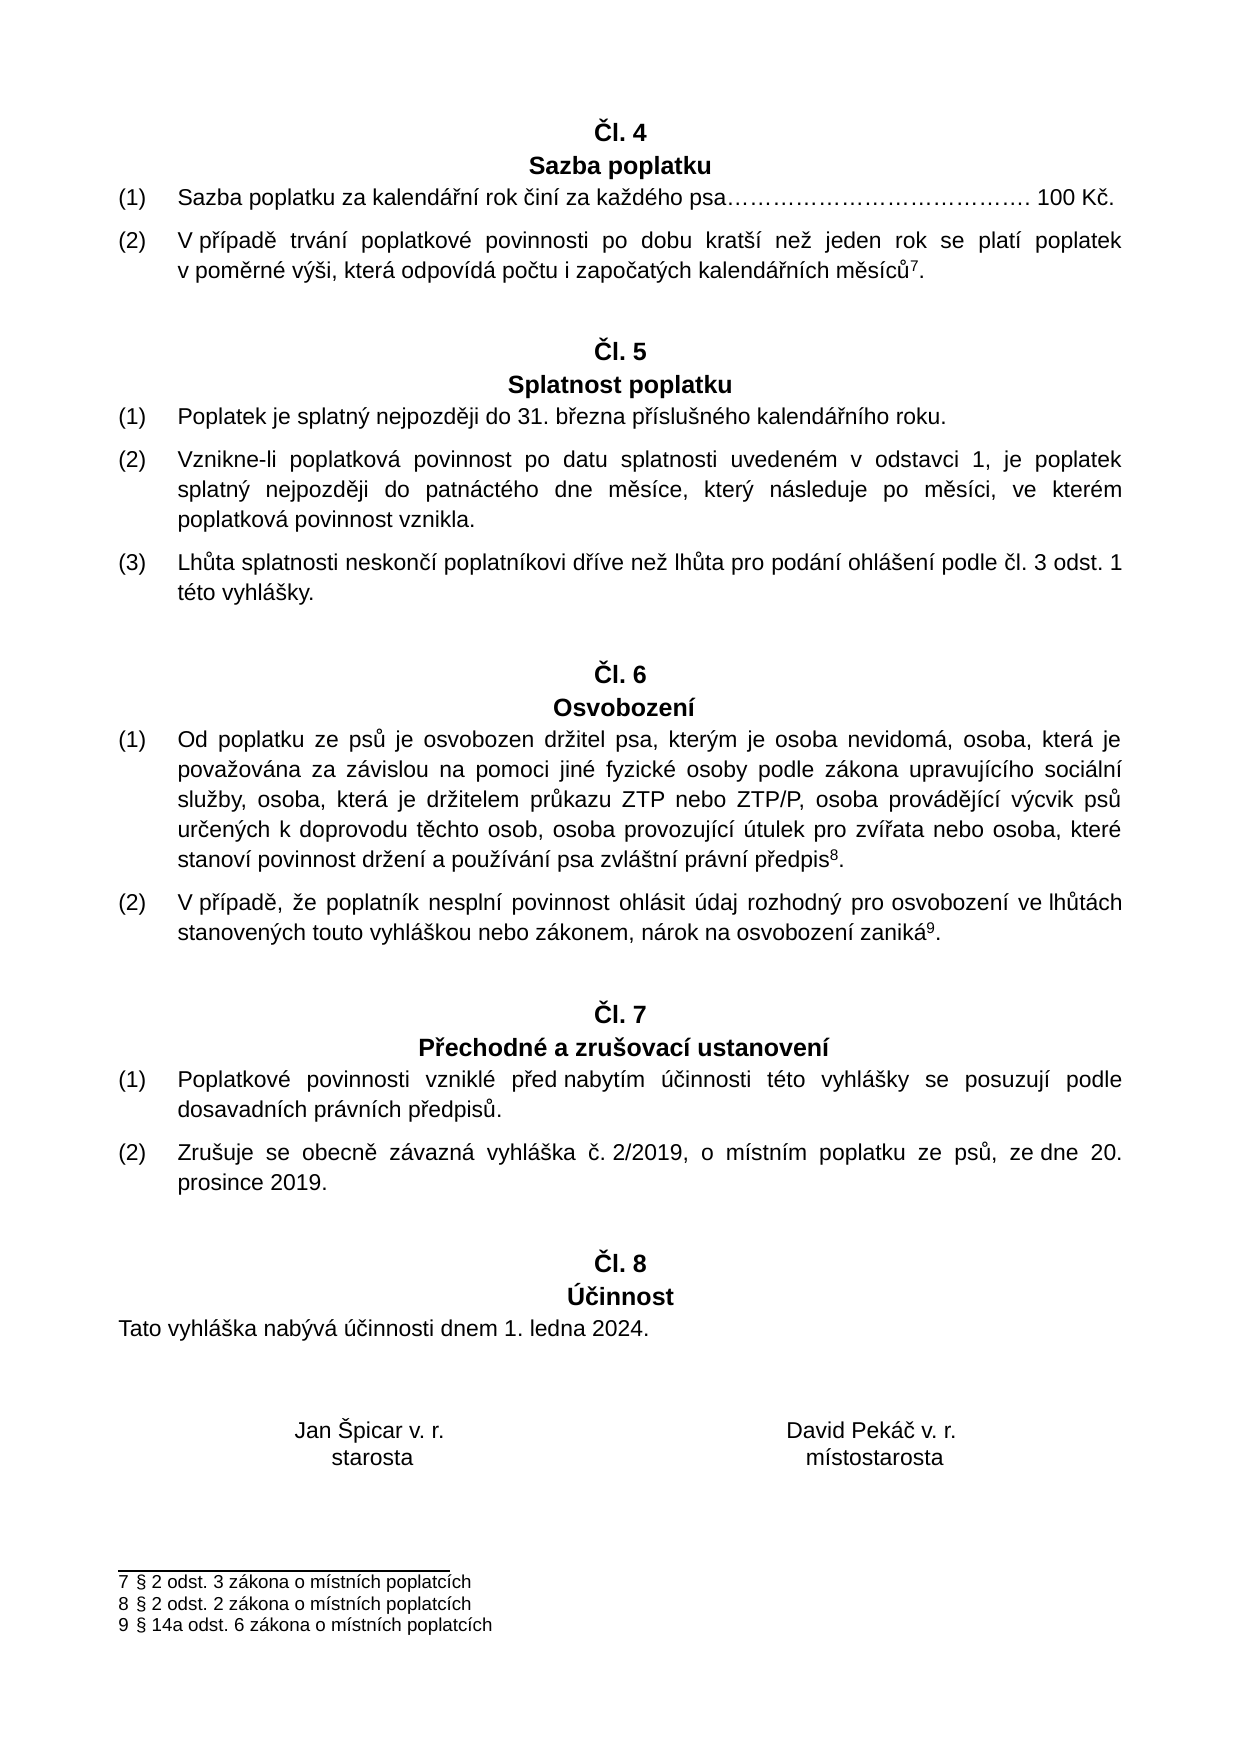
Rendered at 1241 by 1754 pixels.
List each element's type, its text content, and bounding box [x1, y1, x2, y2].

table_header Jan Špicar v. r. starosta [118, 1358, 620, 1476]
list Poplatkové povinnosti vzniklé před nabytím účinnosti této vyhlášky se posuzují podle dosavadních právních předpisů. [118, 1066, 1122, 1122]
list V případě, že poplatník nesplní povinnost ohlásit údaj rozhodný pro osvobození ve lhůtách stanovených touto vyhláškou nebo zákonem, nárok na osvobození zaniká. [118, 889, 1122, 946]
list § 2 odst. 2 zákona o místních poplatcích [118, 1592, 1122, 1614]
subtitle Čl. 8 Účinnost [118, 1249, 1122, 1311]
subtitle Čl. 6 Osvobození [118, 659, 1122, 721]
list Lhůta splatnosti neskončí poplatníkovi dříve než lhůta pro podání ohlášení podle čl. 3 odst. 1 této vyhlášky. [118, 549, 1122, 606]
list Poplatek je splatný nejpozději do 31. března příslušného kalendářního roku. [118, 403, 1122, 430]
list V případě trvání poplatkové povinnosti po dobu kratší než jeden rok se platí poplatek v poměrné výši, která odpovídá počtu i započatých kalendářních měsíců. [118, 227, 1122, 283]
text Tato vyhláška nabývá účinnosti dnem 1. ledna 2024. [118, 1315, 1122, 1341]
list Vznikne-li poplatková povinnost po datu splatnosti uvedeném v odstavci 1, je poplatek splatný nejpozději do patnáctého dne měsíce, který následuje po měsíci, ve kterém poplatková povinnost vznikla. [118, 446, 1122, 533]
list Zrušuje se obecně závazná vyhláška č. 2/2019, o místním poplatku ze psů, ze dne 20. prosince 2019. [118, 1138, 1122, 1195]
subtitle Čl. 5 Splatnost poplatku [118, 337, 1122, 399]
list § 2 odst. 3 zákona o místních poplatcích [118, 1571, 1122, 1592]
list Sazba poplatku za kalendářní rok činí za každého psa…………………………………. 100 Kč. [118, 184, 1122, 211]
subtitle Čl. 4 Sazba poplatku [118, 118, 1122, 180]
table_header David Pekáč v. r. místostarosta [620, 1358, 1122, 1476]
list § 14a odst. 6 zákona o místních poplatcích [118, 1614, 1122, 1635]
list Od poplatku ze psů je osvobozen držitel psa, kterým je osoba nevidomá, osoba, která je považována za závislou na pomoci jiné fyzické osoby podle zákona upravujícího sociální služby, osoba, která je držitelem průkazu ZTP nebo ZTP/P, osoba provádějící výcvik psů určených k doprovodu těchto osob, osoba provozující útulek pro zvířata nebo osoba, které stanoví povinnost držení a používání psa zvláštní právní předpis. [118, 726, 1122, 873]
subtitle Čl. 7 Přechodné a zrušovací ustanovení [118, 999, 1122, 1061]
